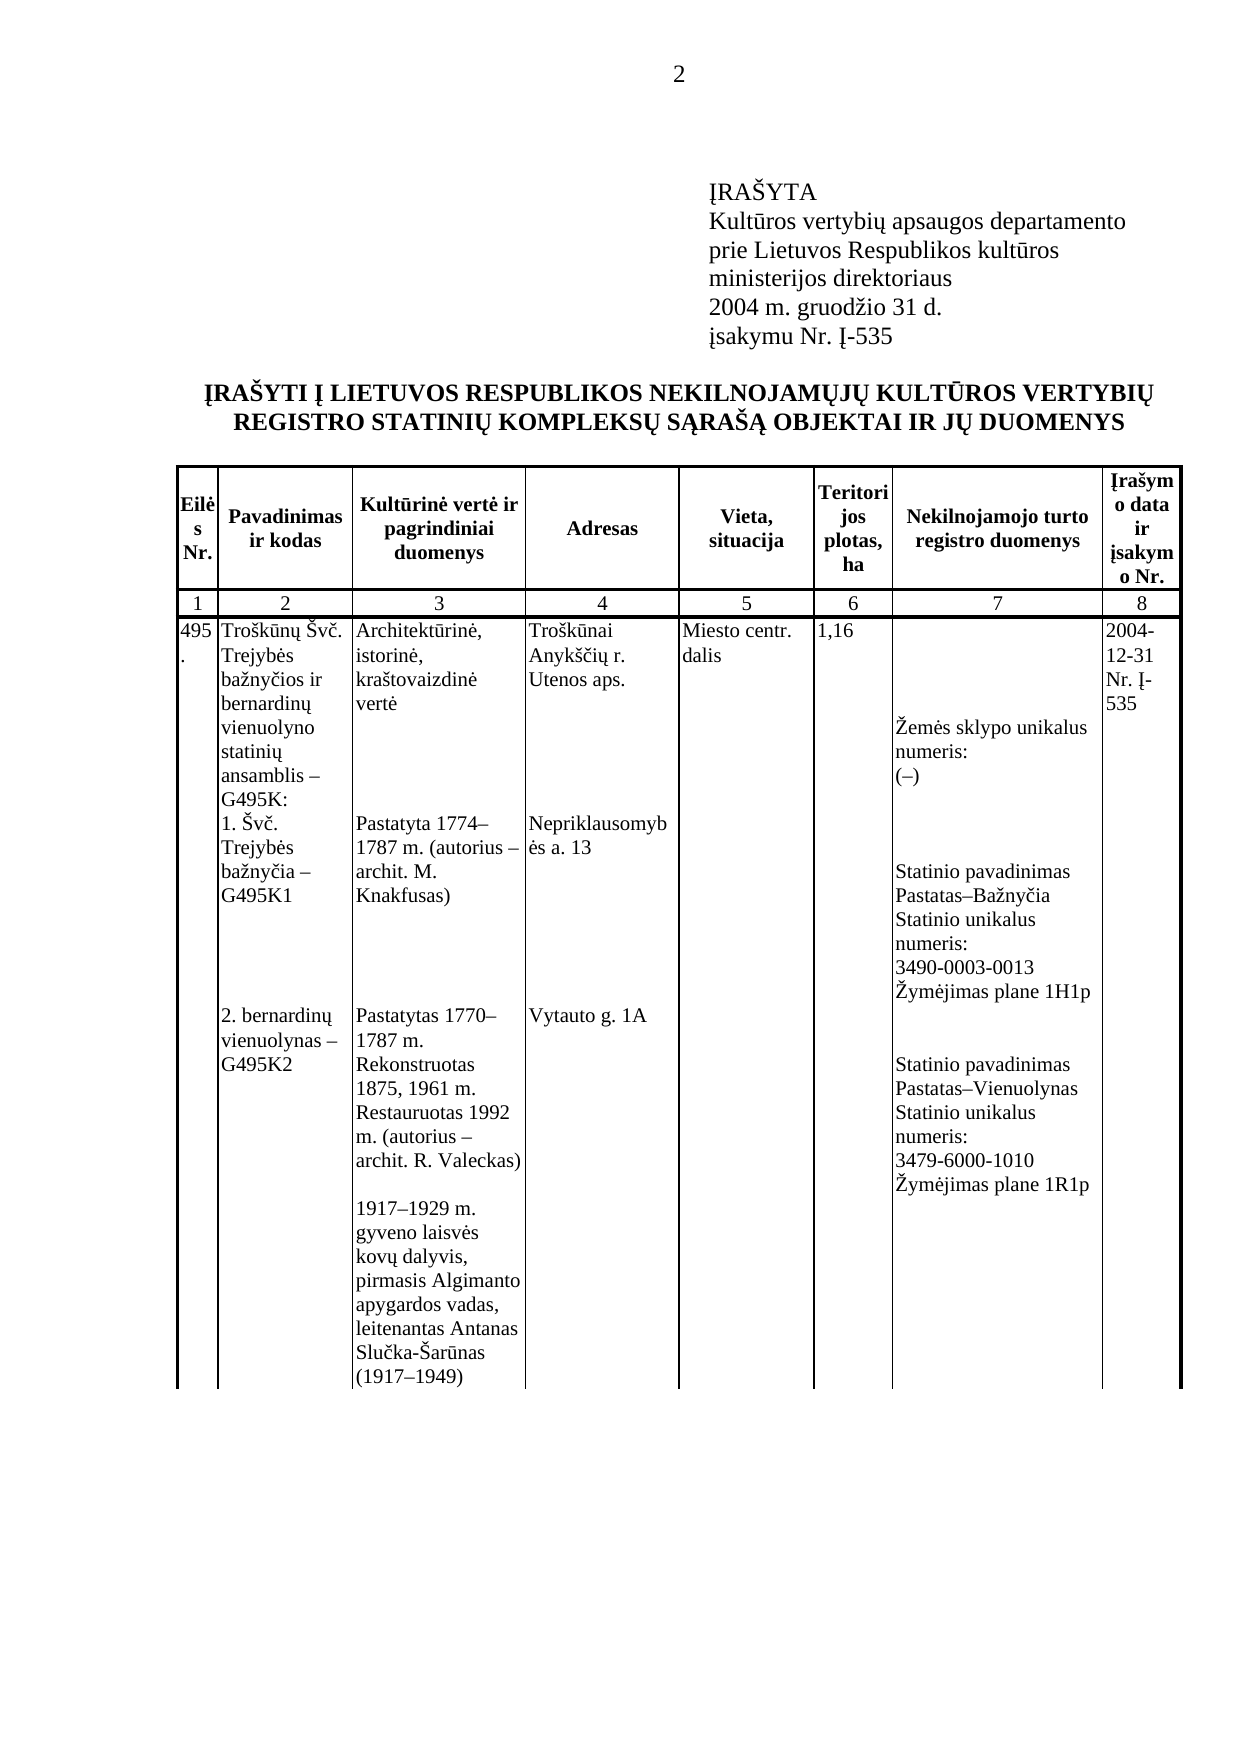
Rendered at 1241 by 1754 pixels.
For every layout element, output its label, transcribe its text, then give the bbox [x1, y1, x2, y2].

table_cell Troškūnų Švč. Trejybės bažnyčios ir bernardinų vienuolyno statinių ansamblis – G495K: [219, 619, 352, 811]
table_cell [680, 1004, 813, 1388]
table_cell Žemės sklypo unikalus numeris: (–) [893, 619, 1102, 811]
table_header Eilės Nr. [179, 468, 217, 588]
table_cell Miesto centr. dalis [680, 619, 813, 811]
table_cell 495. [179, 619, 217, 811]
table_cell 1. Švč. Trejybės bažnyčia – G495K1 [219, 811, 352, 1003]
table_cell 2. bernardinų vienuolynas – G495K2 [219, 1004, 352, 1388]
table_cell [179, 1004, 217, 1388]
table_cell 1 [179, 591, 217, 615]
table_cell 4 [526, 591, 678, 615]
text Kultūros vertybių apsaugos departamento [177, 206, 1181, 235]
table_cell [179, 811, 217, 1003]
table_cell [1103, 1004, 1179, 1388]
table_cell 2 [219, 591, 352, 615]
table_cell 6 [815, 591, 892, 615]
table_header Vieta, situacija [680, 468, 813, 588]
table_header Adresas [526, 468, 678, 588]
text ministerijos direktoriaus [177, 263, 1181, 292]
text prie Lietuvos Respublikos kultūros [177, 235, 1181, 263]
text ĮRAŠYTA [709, 177, 1181, 206]
table_cell Pastatyta 1774–1787 m. (autorius – archit. M. Knakfusas) [353, 811, 525, 1003]
table_cell [1103, 811, 1179, 1003]
table_cell 7 [893, 591, 1102, 615]
table_header Teritorijos plotas, ha [815, 468, 892, 588]
table_cell Statinio pavadinimas Pastatas–Bažnyčia Statinio unikalus numeris: 3490-0003-0013 Žymėjimas plane 1H1p [893, 811, 1102, 1003]
table_cell [815, 1004, 892, 1388]
table_cell Statinio pavadinimas Pastatas–Vienuolynas Statinio unikalus numeris: 3479-6000-1010 Žymėjimas plane 1R1p [893, 1004, 1102, 1388]
table_cell Troškūnai Anykščių r. Utenos aps. [526, 619, 678, 811]
table_cell 1,16 [815, 619, 892, 811]
table_header Kultūrinė vertė ir pagrindiniai duomenys [353, 468, 525, 588]
text 2004 m. gruodžio 31 d. [177, 292, 1181, 321]
text ĮRAŠYTI Į LIETUVOS RESPUBLIKOS NEKILNOJAMŲJŲ KULTŪROS VERTYBIŲ REGISTRO STATINIŲ KOMPLEKSŲ SĄRAŠĄ OBJEKTAI IR JŲ DUOMENYS [177, 378, 1181, 436]
table_cell Pastatytas 1770–1787 m. Rekonstruotas 1875, 1961 m. Restauruotas 1992 m. (autorius – archit. R. Valeckas) 1917–1929 m. gyveno laisvės kovų dalyvis, pirmasis Algimanto apygardos vadas, leitenantas Antanas Slučka-Šarūnas (1917–1949) [353, 1004, 525, 1388]
table_header Pavadinimas ir kodas [219, 468, 352, 588]
table_header Įrašymo data ir įsakymo Nr. [1103, 468, 1179, 588]
table_cell 8 [1103, 591, 1179, 615]
table_header Nekilnojamojo turto registro duomenys [893, 468, 1102, 588]
table_cell Nepriklausomybės a. 13 [526, 811, 678, 1003]
text įsakymu Nr. Į-535 [177, 321, 1181, 350]
table_cell 5 [680, 591, 813, 615]
table_cell Vytauto g. 1A [526, 1004, 678, 1388]
table_cell [815, 811, 892, 1003]
table_cell Architektūrinė, istorinė, kraštovaizdinė vertė [353, 619, 525, 811]
table_cell [680, 811, 813, 1003]
table_cell 2004-12-31 Nr. Į-535 [1103, 619, 1179, 811]
table_cell 3 [353, 591, 525, 615]
